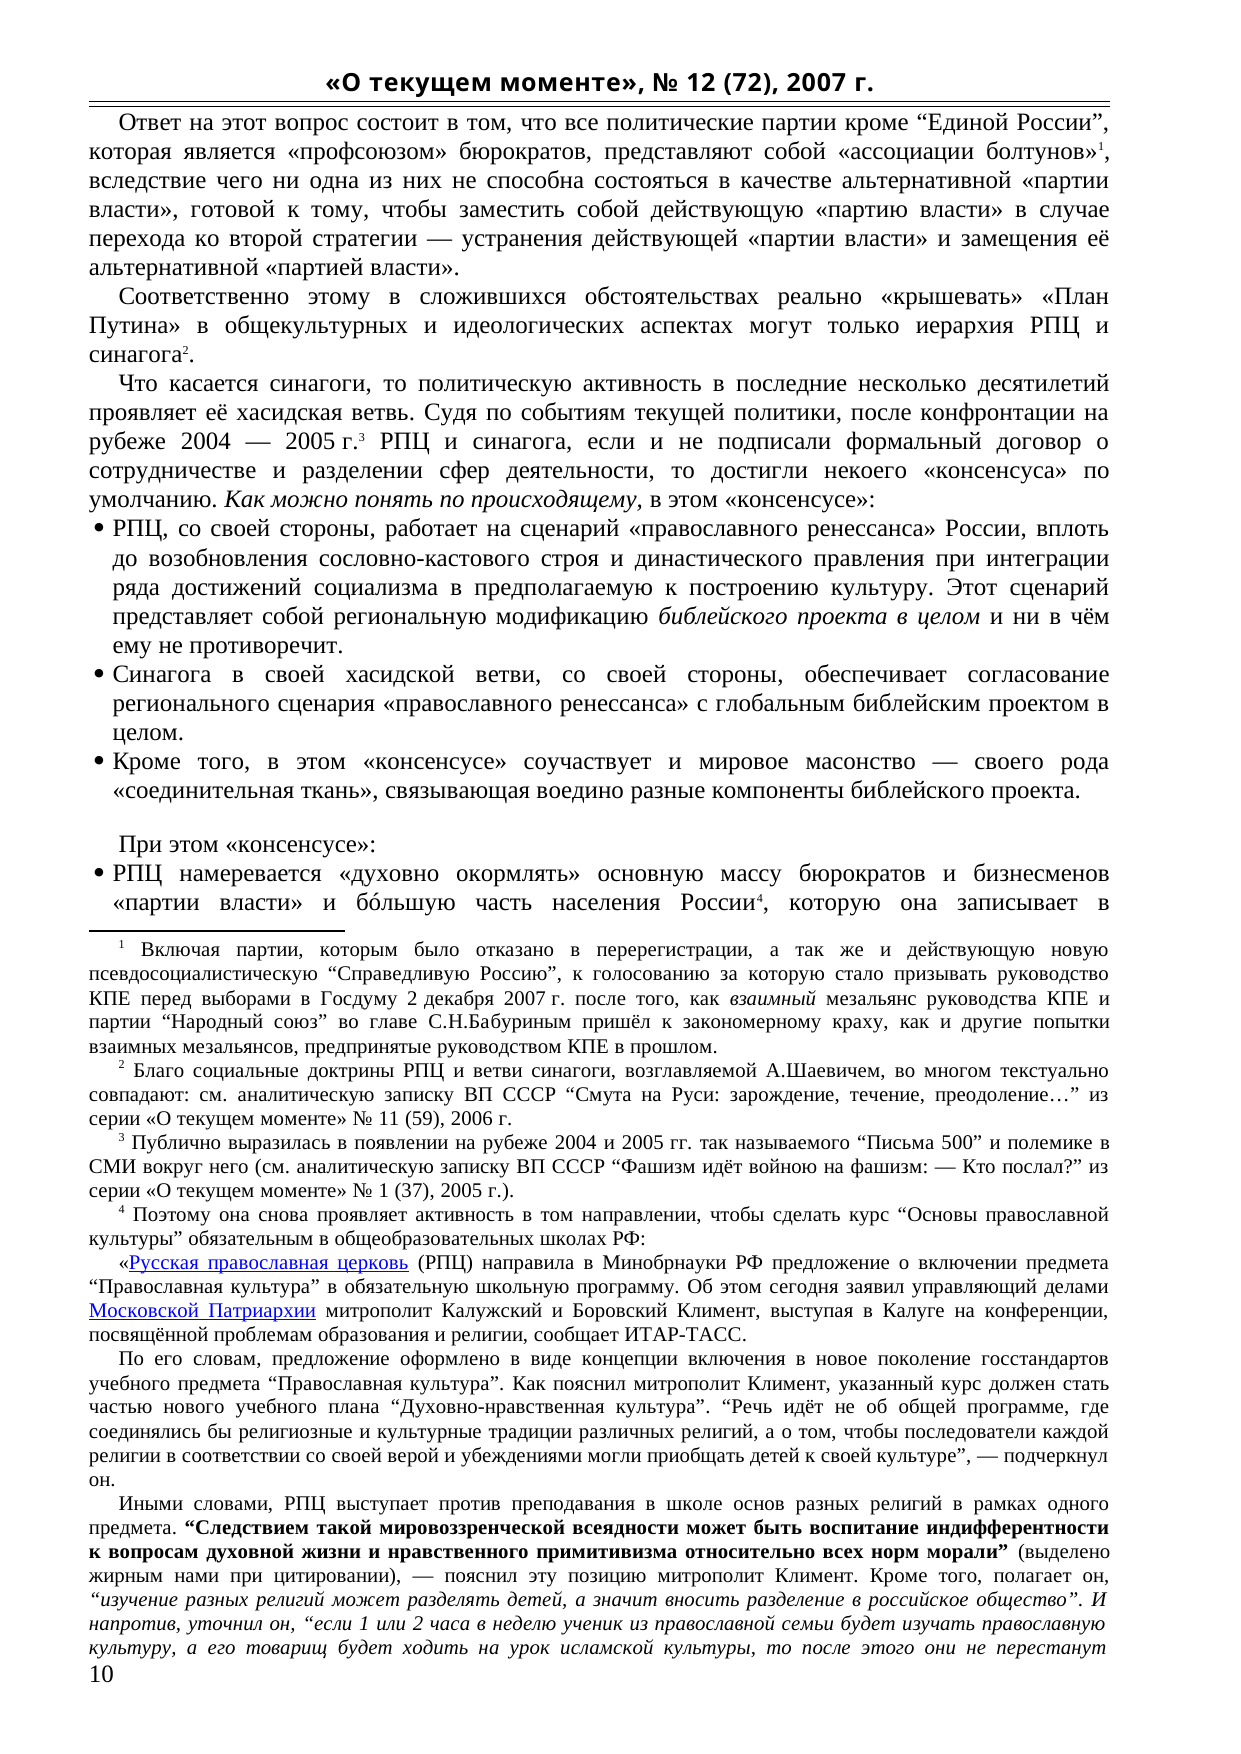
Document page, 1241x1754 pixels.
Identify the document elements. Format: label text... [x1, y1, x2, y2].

list РПЦ намеревается «духовно окормлять» основную массу бюрократов и бизнесменов «партии власти» и бóльшую часть населения России, которую она записывает в [94, 858, 1110, 916]
text Публично выразилась в появлении на рубеже 2004 и 2005 гг. так называемого “Письма 500” и полемике в СМИ вокруг него (см. аналитическую записку ВП СССР “Фашизм идёт войною на фашизм: — Кто послал?” из серии «О текущем моменте» № 1 (37), 2005 г.). [89, 1130, 1110, 1202]
text Ответ на этот вопрос состоит в том, что все политические партии кроме “Единой России”, которая является «профсоюзом» бюрократов, представляют собой «ассоциации болтунов», вследствие чего ни одна из них не способна состояться в качестве альтернативной «партии власти», готовой к тому, чтобы заместить собой действующую «партию власти» в случае перехода ко второй стратегии — устранения действующей «партии власти» и замещения её альтернативной «партией власти». [89, 107, 1110, 281]
list Иными словами, РПЦ выступает против преподавания в школе основ разных религий в рамках одного предмета. “Следствием такой мировоззренческой всеядности может быть воспитание индифферентности к вопросам духовной жизни и нравственного примитивизма относительно всех норм морали” (выделено жирным нами при цитировании), — пояснил эту позицию митрополит Климент. Кроме того, полагает он, “изучение разных религий может разделять детей, а значит вносить разделение в российское общество”. И напротив, уточнил он, “если 1 или 2 часа в неделю ученик из православной семьи будет изучать православную культуру, а его товарищ будет ходить на урок исламской культуры, то после этого они не перестанут [89, 1491, 1110, 1659]
text Включая партии, которым было отказано в перерегистрации, а так же и действующую новую псевдосоциалистическую “Справедливую Россию”, к голосованию за которую стало призывать руководство КПЕ перед выборами в Госдуму 2 декабря 2007 г. после того, как взаимный мезальянс руководства КПЕ и партии “Народный союз” во главе С.Н.Ба­бу­ри­ным пришёл к закономерному краху, как и другие попытки взаимных мезальянсов, предпринятые руководством КПЕ в прошлом. [89, 937, 1110, 1057]
text Соответственно этому в сложившихся обстоятельствах реально «крышевать» «План Путина» в общекультурных и идеологических аспектах могут только иерархия РПЦ и синагога. [89, 281, 1110, 368]
text Благо социальные доктрины РПЦ и ветви синагоги, возглавляемой А.Шаевичем, во многом текстуально совпадают: см. аналитическую записку ВП СССР “Смута на Руси: зарождение, течение, преодоление…” из серии «О текущем моменте» № 11 (59), 2006 г. [89, 1057, 1110, 1130]
list «Русская православная церковь (РПЦ) направила в Минобрнауки РФ предложение о включении предмета “Православная культура” в обязательную школьную программу. Об этом сегодня заявил управляющий делами Московской Патриархии митрополит Калужский и Боровский Климент, выступая в Калуге на конференции, посвящённой проблемам образования и религии, сообщает ИТАР-ТАСС. [89, 1250, 1110, 1346]
text Что касается синагоги, то политическую активность в последние несколько десятилетий проявляет её хасидская ветвь. Судя по событиям текущей политики, после конфронтации на рубеже 2004 — 2005 г. РПЦ и синагога, если и не подписали формальный договор о сотрудничестве и разделении сфер деятельности, то достигли некоего «консенсуса» по умолчанию. Как можно понять по происходящему, в этом «консенсусе»: [89, 368, 1110, 513]
list По его словам, предложение оформлено в виде концепции включения в новое поколение госстандартов учебного предмета “Православная культура”. Как пояснил митрополит Климент, указанный курс должен стать частью нового учебного плана “Духовно-нравственная культура”. “Речь идёт не об общей программе, где соединялись бы религиозные и культурные традиции различных религий, а о том, чтобы последователи каждой религии в соответствии со своей верой и убеждениями могли приобщать детей к своей культуре”, — подчеркнул он. [89, 1346, 1110, 1491]
list Поэтому она снова проявляет активность в том направлении, чтобы сделать курс “Основы православной культуры” обязательным в общеобразовательных школах РФ: [89, 1202, 1110, 1250]
list Кроме того, в этом «консенсусе» соучаствует и мировое масонство — своего рода «соединительная ткань», связывающая воедино разные компоненты библейского проекта. [94, 746, 1110, 804]
list Синагога в своей хасидской ветви, со своей стороны, обеспечивает согласование регионального сценария «православного ренессанса» с глобальным библейским проектом в целом. [94, 659, 1110, 746]
text При этом «консенсусе»: [89, 829, 1110, 858]
list РПЦ, со своей стороны, работает на сценарий «православного ренессанса» России, вплоть до возобновления сословно-кастового строя и династического правления при интеграции ряда достижений социализма в предполагаемую к построению культуру. Этот сценарий представляет собой региональную модификацию библейского проекта в целом и ни в чём ему не противоречит. [94, 513, 1110, 659]
